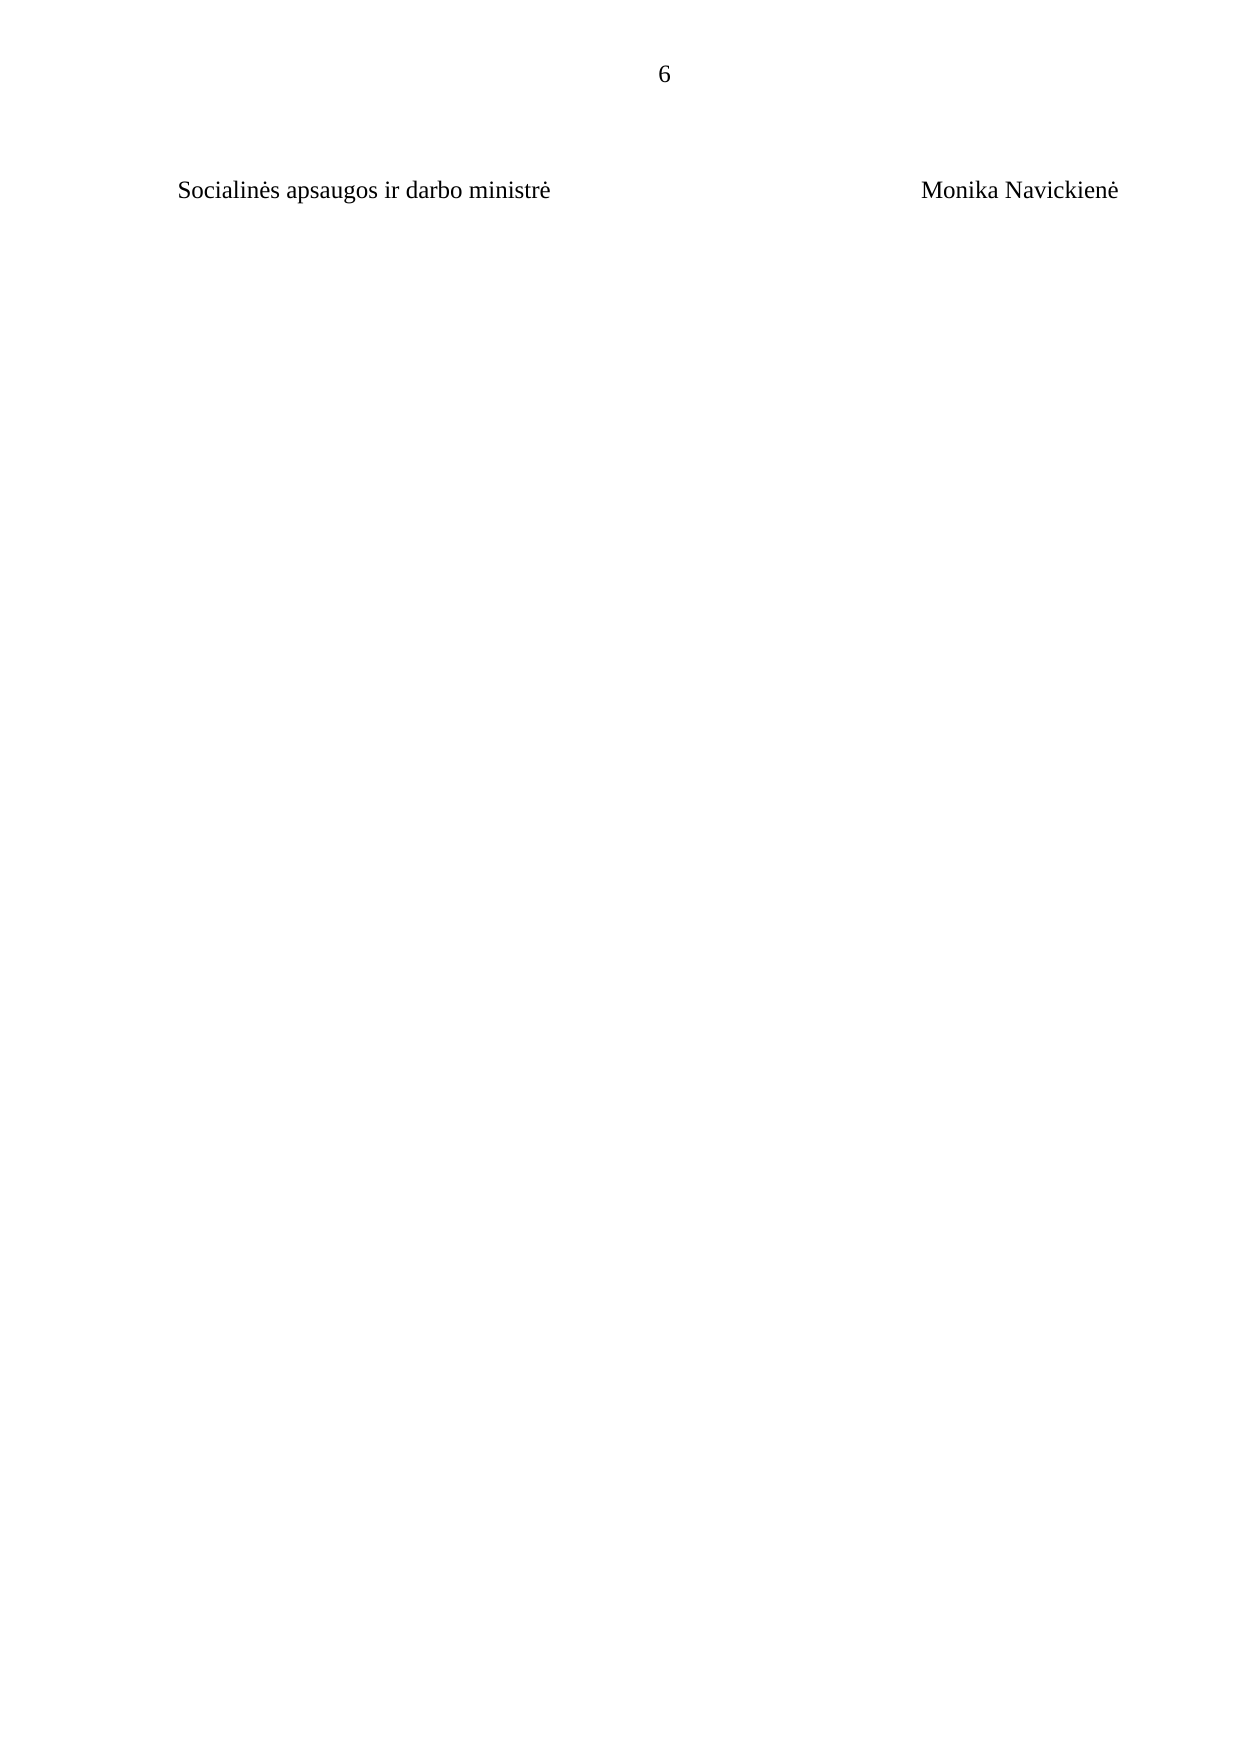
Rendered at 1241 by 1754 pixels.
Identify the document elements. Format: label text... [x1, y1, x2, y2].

text Socialinės apsaugos ir darbo ministrė Monika Navickienė [177, 176, 1152, 204]
